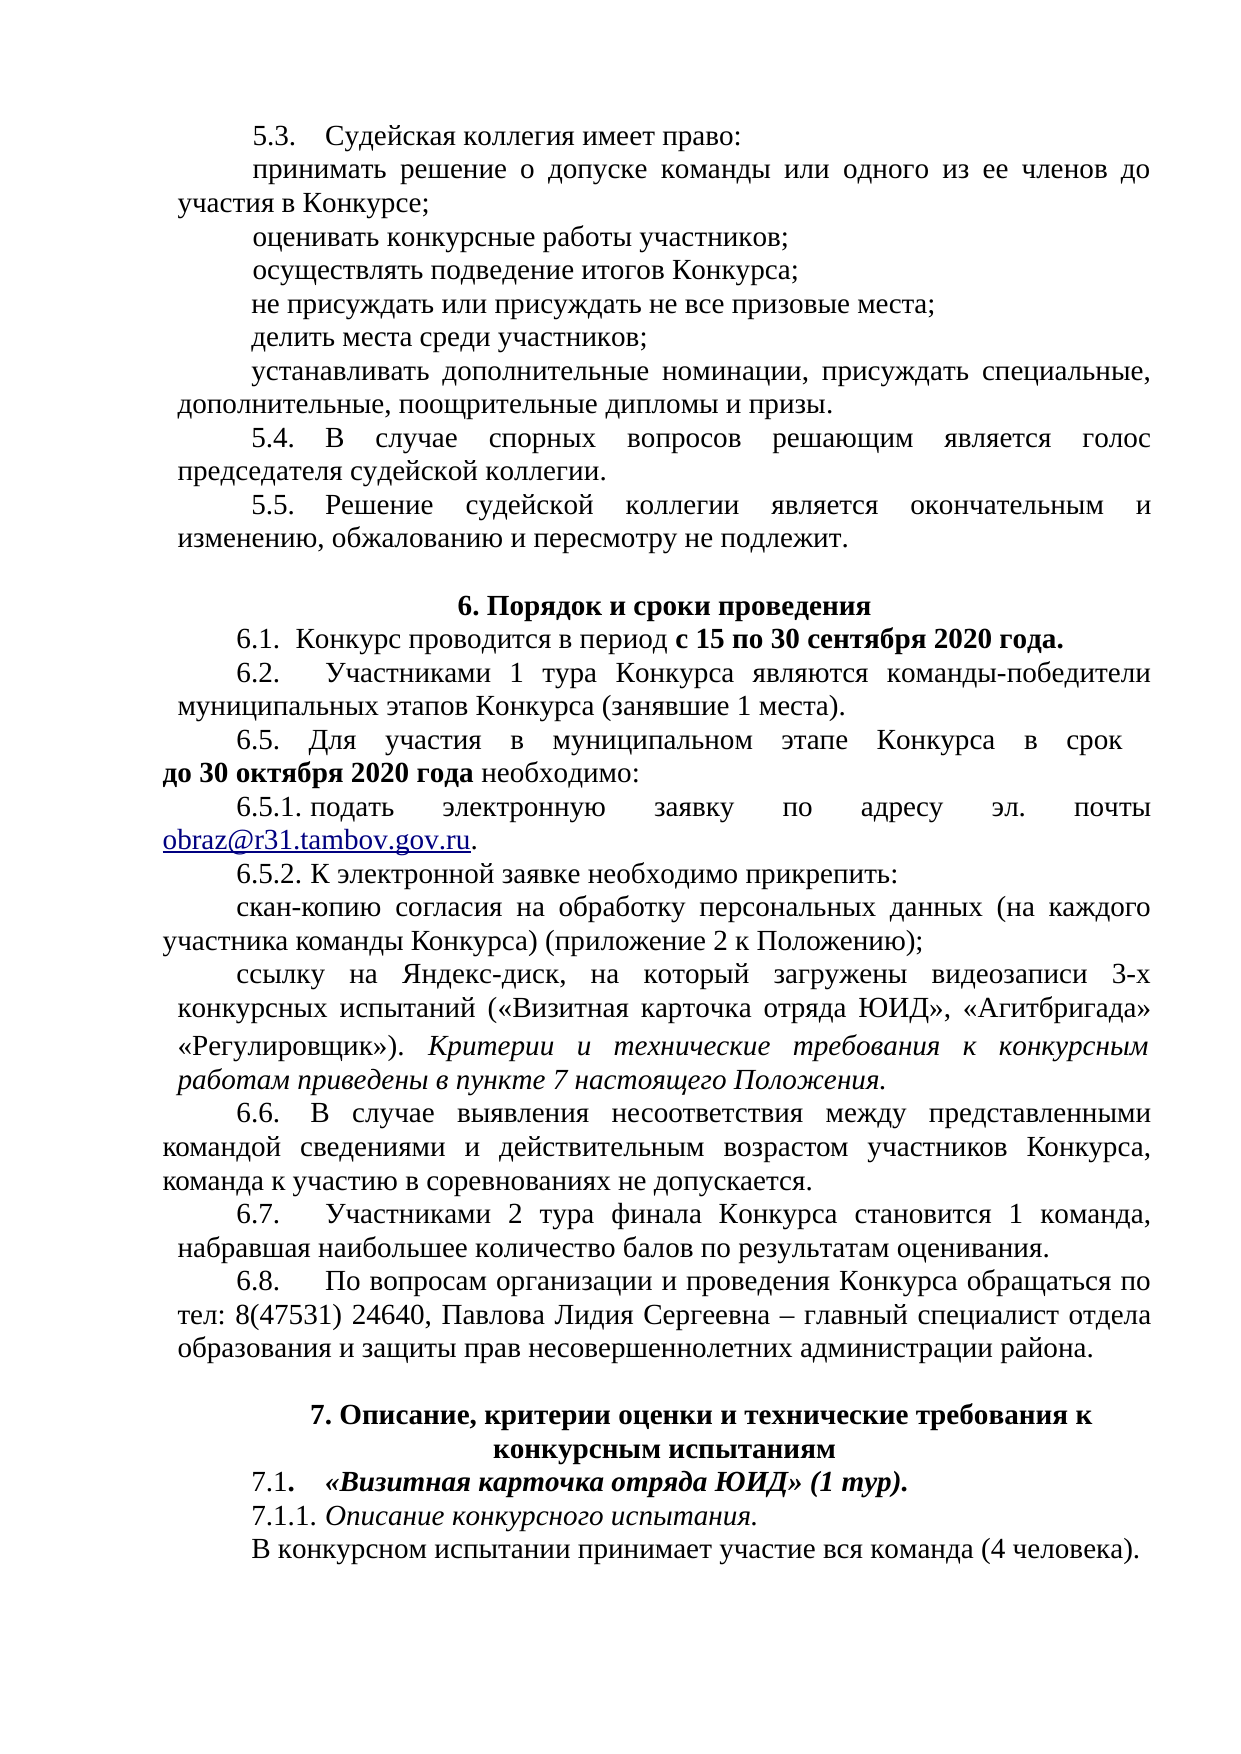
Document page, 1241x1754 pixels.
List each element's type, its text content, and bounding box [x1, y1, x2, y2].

text 5.3. Судейская коллегия имеет право: [177, 118, 1152, 152]
text принимать решение о допуске команды или одного из ее членов до участия в Конкурсе; [177, 152, 1152, 219]
text 7. Описание, критерии оценки и технические требования к конкурсным испытаниям [177, 1397, 1152, 1464]
text скан-копию согласия на обработку персональных данных (на каждого участника команды Конкурса) (приложение 2 к Положению); [162, 889, 1152, 957]
text 5.4. В случае спорных вопросов решающим является голос председателя судейской коллегии. [177, 420, 1152, 487]
text не присуждать или присуждать не все призовые места; [177, 286, 1152, 319]
text В конкурсном испытании принимает участие вся команда (4 человека). [177, 1532, 1152, 1565]
text 6.7. Участниками 2 тура финала Конкурса становится 1 команда, набравшая наибольшее количество балов по результатам оценивания. [177, 1196, 1152, 1263]
text оценивать конкурсные работы участников; [177, 219, 1152, 252]
text 6.5. Для участия в муниципальном этапе Конкурса в срок до 30 октября 2020 года необходимо: [162, 722, 1152, 789]
text 6.6. В случае выявления несоответствия между представленными командой сведениями и действительным возрастом участников Конкурса, команда к участию в соревнованиях не допускается. [162, 1096, 1152, 1196]
text 6.5.1. подать электронную заявку по адресу эл. почты obraz@r31.tambov.gov.ru. [162, 789, 1152, 856]
text 6.8. По вопросам организации и проведения Конкурса обращаться по тел: 8(47531) 24640, Павлова Лидия Сергеевна – главный специалист отдела образования и защиты прав несовершеннолетних администрации района. [177, 1263, 1152, 1364]
text 7.1. «Визитная карточка отряда ЮИД» (1 тур). [177, 1464, 1152, 1498]
text устанавливать дополнительные номинации, присуждать специальные, дополнительные, поощрительные дипломы и призы. [177, 353, 1152, 420]
text 6.5.2. К электронной заявке необходимо прикрепить: [162, 856, 1152, 889]
text 6.2. Участниками 1 тура Конкурса являются команды-победители муниципальных этапов Конкурса (занявшие 1 места). [177, 655, 1152, 722]
text делить места среди участников; [177, 319, 1152, 353]
text 6.1. Конкурс проводится в период с 15 по 30 сентября 2020 года. [177, 621, 1152, 655]
text 6. Порядок и сроки проведения [177, 588, 1152, 621]
text 5.5. Решение судейской коллегии является окончательным и изменению, обжалованию и пересмотру не подлежит. [177, 487, 1152, 554]
text ссылку на Яндекс-диск, на который загружены видеозаписи 3-х конкурсных испытаний («Визитная карточка отряда ЮИД», «Агитбригада» «Регулировщик»). Критерии и технические требования к конкурсным работам приведены в пункте 7 настоящего Положения. [177, 957, 1152, 1096]
text 7.1.1. Описание конкурсного испытания. [177, 1498, 1152, 1532]
text осуществлять подведение итогов Конкурса; [177, 252, 1152, 286]
